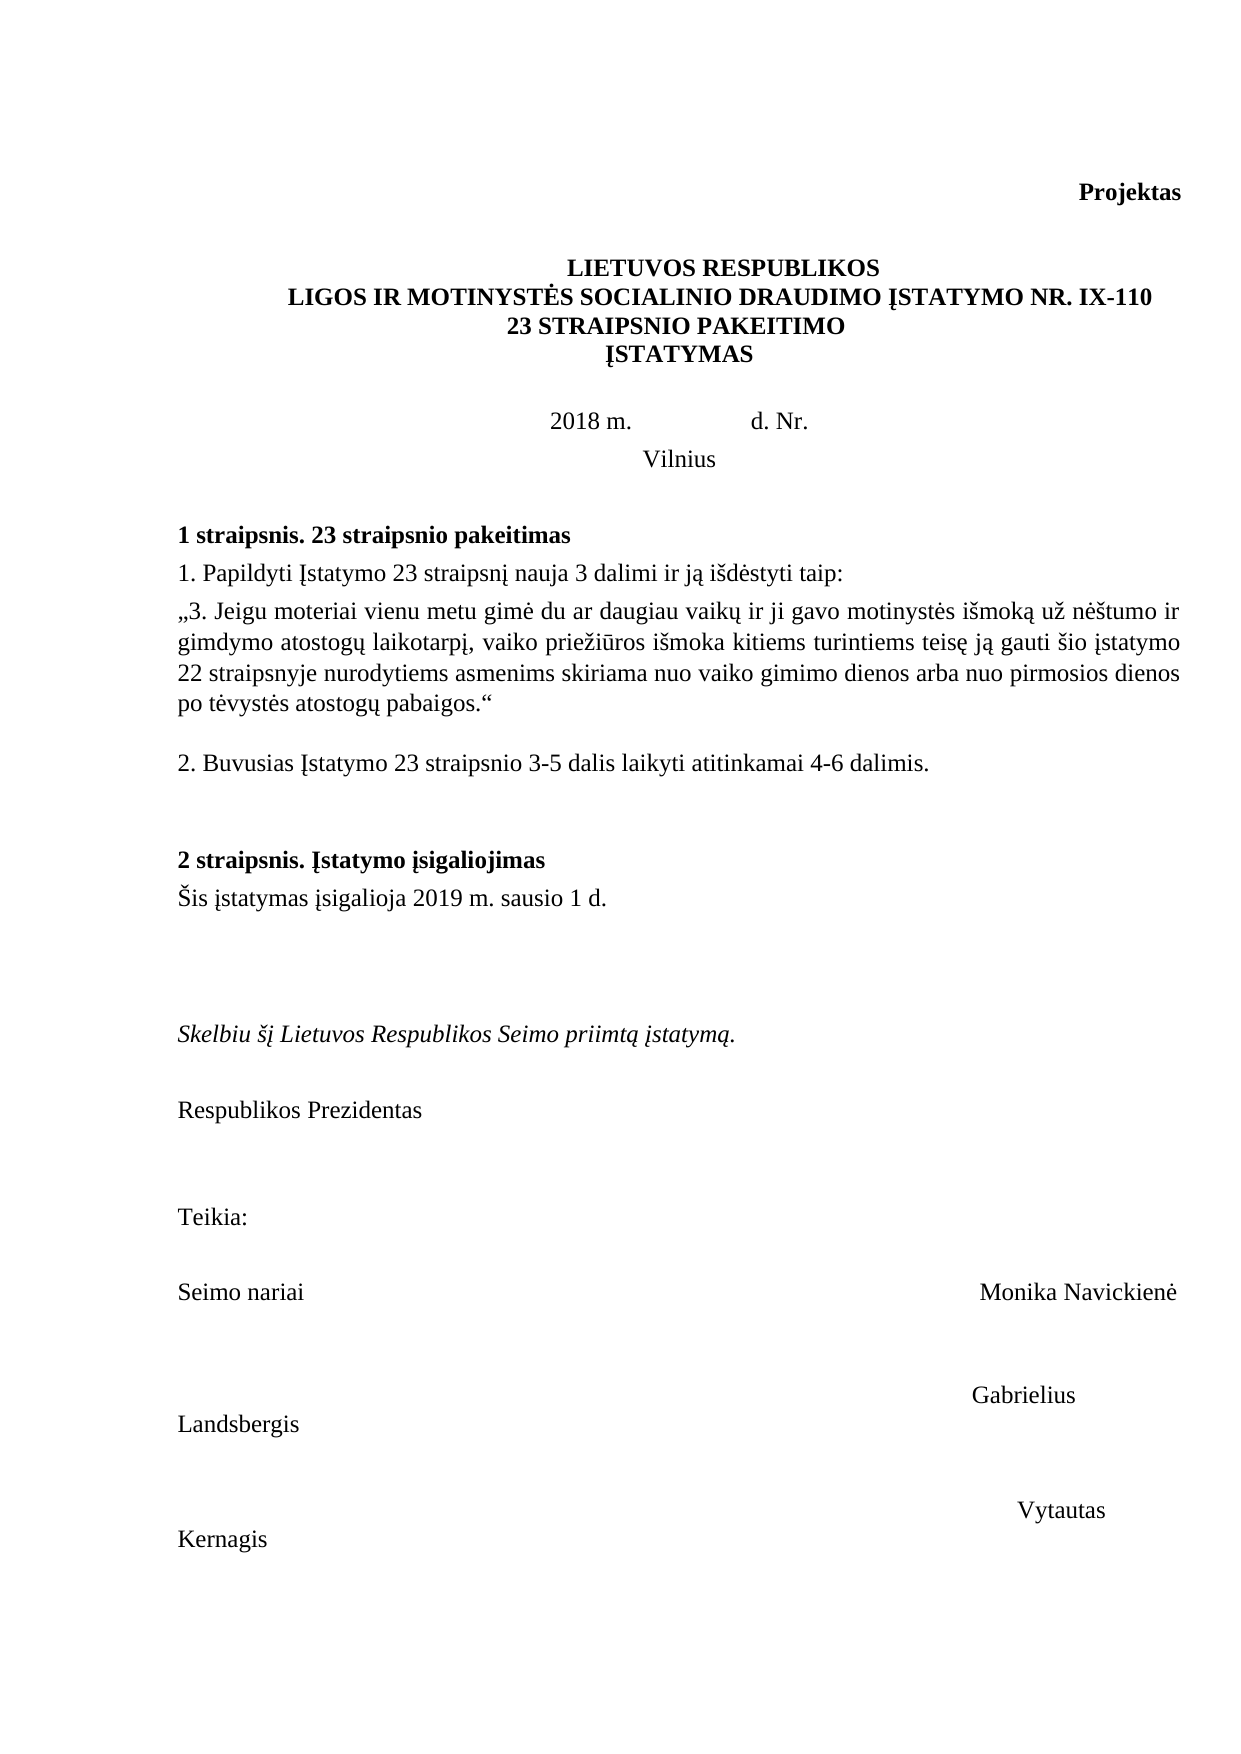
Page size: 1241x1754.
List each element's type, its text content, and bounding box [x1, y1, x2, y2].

text Vytautas Kernagis [177, 1496, 1181, 1553]
text 23 STRAIPSNIo PAKEITIMO [177, 311, 1181, 339]
text Seimo nariai Monika Navickienė [177, 1268, 1181, 1306]
text Gabrielius Landsbergis [177, 1381, 1181, 1438]
text Teikia: [177, 1193, 1181, 1231]
text Respublikos Prezidentas [177, 1095, 1181, 1124]
text Skelbiu šį Lietuvos Respublikos Seimo priimtą įstatymą. [177, 1019, 1181, 1048]
text LIETUVOS RESPUBLIKOS [177, 253, 1181, 282]
text 1 straipsnis. 23 straipsnio pakeitimas [177, 520, 1181, 549]
text Šis įstatymas įsigalioja 2019 m. sausio 1 d. [177, 883, 1181, 912]
text „3. Jeigu moteriai vienu metu gimė du ar daugiau vaikų ir ji gavo motinystės išmoką už nėštumo ir gimdymo atostogų laikotarpį, vaiko priežiūros išmoka kitiems turintiems teisę ją gauti šio įstatymo 22 straipsnyje nurodytiems asmenims skiriama nuo vaiko gimimo dienos arba nuo pirmosios dienos po tėvystės atostogų pabaigos.“ [177, 596, 1181, 717]
text 2018 m. d. Nr. [177, 406, 1181, 435]
text ĮSTATYMas [177, 339, 1181, 368]
text Vilnius [177, 444, 1181, 473]
text 2. Buvusias Įstatymo 23 straipsnio 3-5 dalis laikyti atitinkamai 4-6 dalimis. [177, 748, 1181, 777]
text Projektas [177, 177, 1181, 206]
text 1. Papildyti Įstatymo 23 straipsnį nauja 3 dalimi ir ją išdėstyti taip: [177, 558, 1181, 587]
text LIGOS IR MOTINYSTĖS SOCIALINIO DRAUDIMO ĮSTATYMO NR. IX-110 [177, 282, 1181, 311]
text 2 straipsnis. Įstatymo įsigaliojimas [177, 846, 1181, 874]
